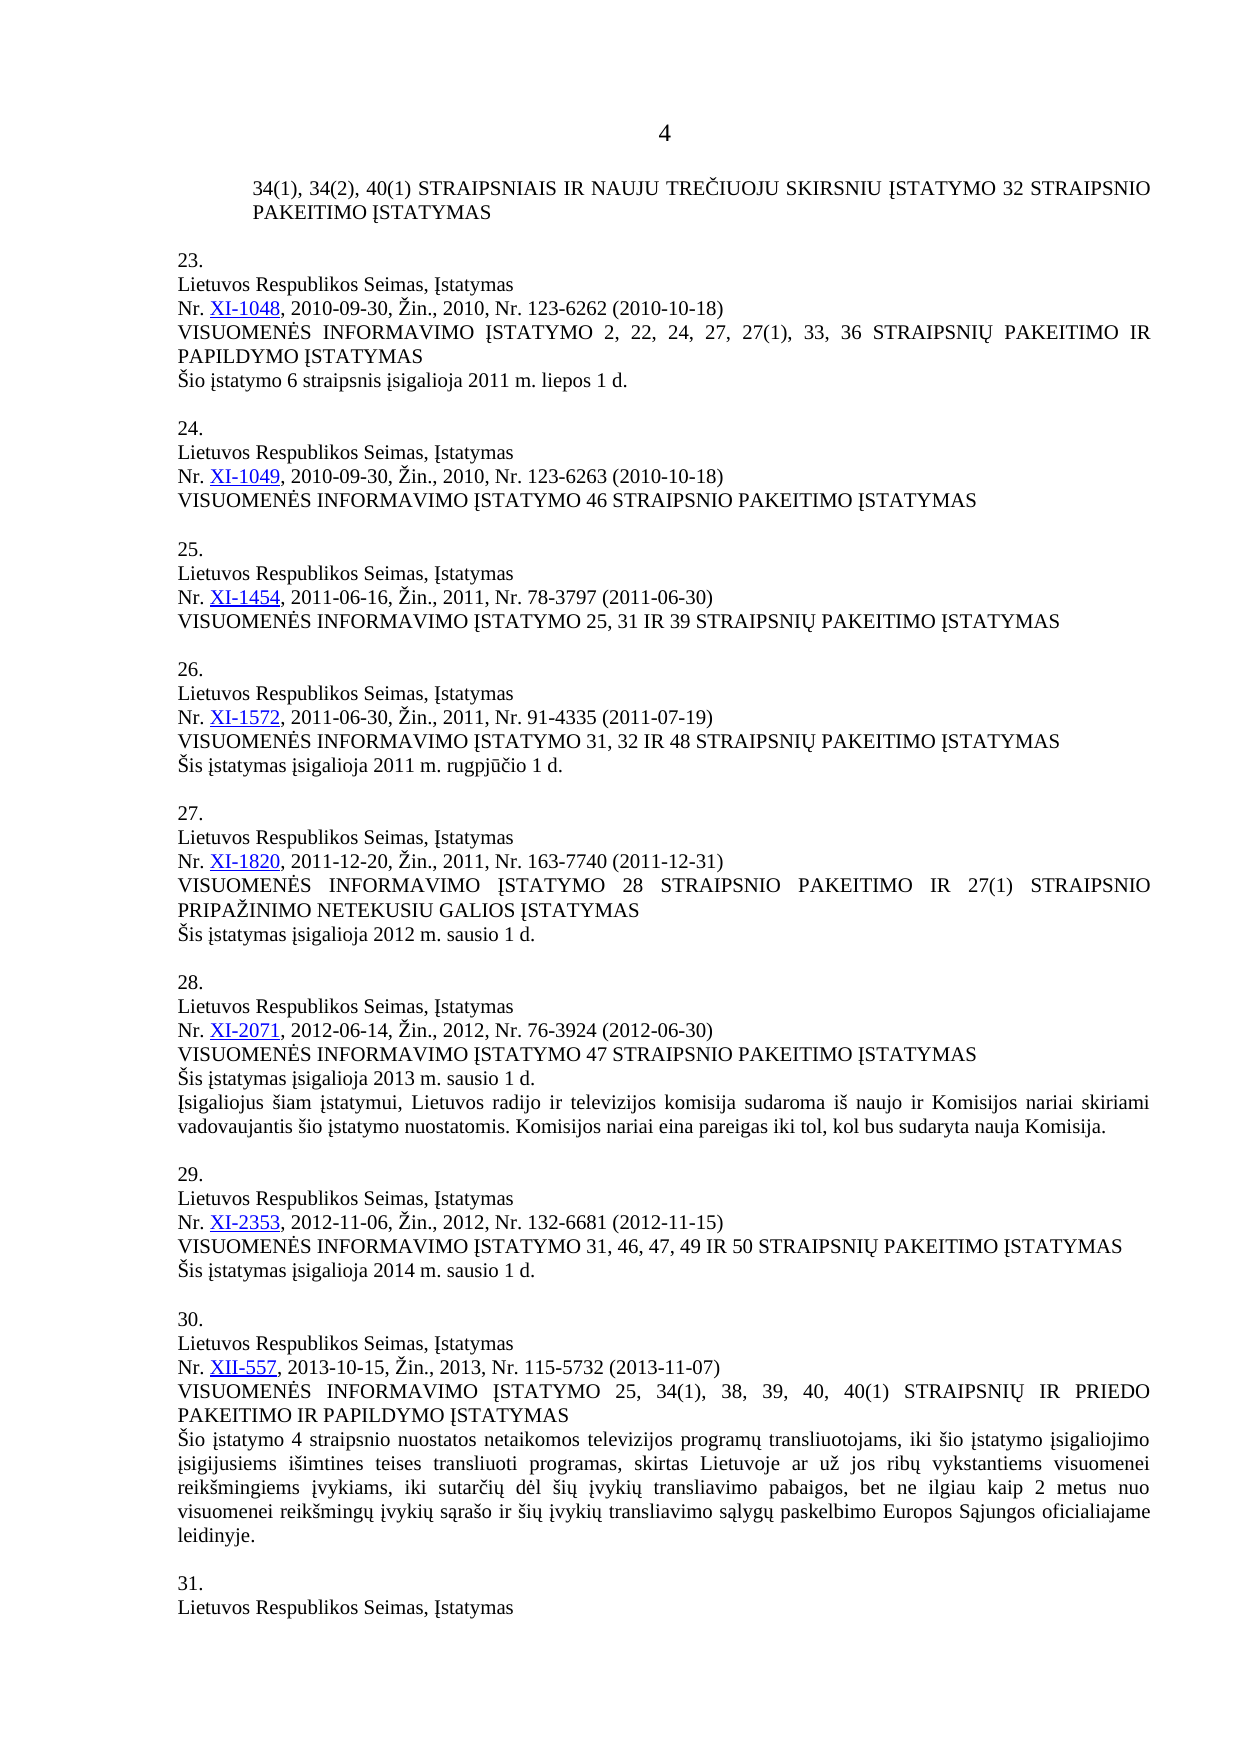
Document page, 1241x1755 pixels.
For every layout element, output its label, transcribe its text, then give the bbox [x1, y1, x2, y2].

text Šis įstatymas įsigalioja 2013 m. sausio 1 d. [177, 1066, 1152, 1090]
text Lietuvos Respublikos Seimas, Įstatymas [177, 825, 1152, 849]
text Lietuvos Respublikos Seimas, Įstatymas [177, 561, 1152, 585]
text 31. [177, 1571, 1152, 1595]
text VISUOMENĖS INFORMAVIMO ĮSTATYMO 47 STRAIPSNIO PAKEITIMO ĮSTATYMAS [177, 1042, 1152, 1066]
text Nr. XI-1454, 2011-06-16, Žin., 2011, Nr. 78-3797 (2011-06-30) [177, 585, 1152, 609]
text 29. [177, 1162, 1152, 1186]
text Lietuvos Respublikos Seimas, Įstatymas [177, 272, 1152, 296]
text Lietuvos Respublikos Seimas, Įstatymas [177, 681, 1152, 705]
text 27. [177, 801, 1152, 825]
text Šio įstatymo 4 straipsnio nuostatos netaikomos televizijos programų transliuotojams, iki šio įstatymo įsigaliojimo įsigijusiems išimtines teises transliuoti programas, skirtas Lietuvoje ar už jos ribų vykstantiems visuomenei reikšmingiems įvykiams, iki sutarčių dėl šių įvykių transliavimo pabaigos, bet ne ilgiau kaip 2 metus nuo visuomenei reikšmingų įvykių sąrašo ir šių įvykių transliavimo sąlygų paskelbimo Europos Sąjungos oficialiajame leidinyje. [177, 1427, 1152, 1547]
text Nr. XI-1048, 2010-09-30, Žin., 2010, Nr. 123-6262 (2010-10-18) [177, 296, 1152, 320]
text VISUOMENĖS INFORMAVIMO ĮSTATYMO 31, 46, 47, 49 IR 50 STRAIPSNIŲ PAKEITIMO ĮSTATYMAS [177, 1234, 1152, 1258]
text 30. [177, 1307, 1152, 1331]
text 24. [177, 416, 1152, 440]
text Šis įstatymas įsigalioja 2012 m. sausio 1 d. [177, 922, 1152, 946]
text Nr. XI-1049, 2010-09-30, Žin., 2010, Nr. 123-6263 (2010-10-18) [177, 464, 1152, 488]
text 25. [177, 537, 1152, 561]
text Nr. XI-1572, 2011-06-30, Žin., 2011, Nr. 91-4335 (2011-07-19) [177, 705, 1152, 729]
text Lietuvos Respublikos Seimas, Įstatymas [177, 1331, 1152, 1355]
text Lietuvos Respublikos Seimas, Įstatymas [177, 1595, 1152, 1619]
text VISUOMENĖS INFORMAVIMO ĮSTATYMO 31, 32 IR 48 STRAIPSNIŲ PAKEITIMO ĮSTATYMAS [177, 729, 1152, 753]
text 23. [177, 248, 1152, 272]
text VISUOMENĖS INFORMAVIMO ĮSTATYMO 2, 22, 24, 27, 27(1), 33, 36 STRAIPSNIŲ PAKEITIMO IR PAPILDYMO ĮSTATYMAS [177, 320, 1152, 368]
text 34(1), 34(2), 40(1) STRAIPSNIAIS IR NAUJU TREČIUOJU SKIRSNIU ĮSTATYMO 32 STRAIPSNIO PAKEITIMO ĮSTATYMAS [252, 176, 1152, 224]
text Lietuvos Respublikos Seimas, Įstatymas [177, 1186, 1152, 1210]
text VISUOMENĖS INFORMAVIMO ĮSTATYMO 46 STRAIPSNIO PAKEITIMO ĮSTATYMAS [177, 488, 1152, 512]
text 26. [177, 657, 1152, 681]
text Lietuvos Respublikos Seimas, Įstatymas [177, 994, 1152, 1018]
text Lietuvos Respublikos Seimas, Įstatymas [177, 440, 1152, 464]
text Nr. XI-2071, 2012-06-14, Žin., 2012, Nr. 76-3924 (2012-06-30) [177, 1018, 1152, 1042]
text VISUOMENĖS INFORMAVIMO ĮSTATYMO 25, 34(1), 38, 39, 40, 40(1) STRAIPSNIŲ IR PRIEDO PAKEITIMO IR PAPILDYMO ĮSTATYMAS [177, 1379, 1152, 1427]
text Nr. XI-2353, 2012-11-06, Žin., 2012, Nr. 132-6681 (2012-11-15) [177, 1210, 1152, 1234]
text VISUOMENĖS INFORMAVIMO ĮSTATYMO 28 STRAIPSNIO PAKEITIMO IR 27(1) STRAIPSNIO PRIPAŽINIMO NETEKUSIU GALIOS ĮSTATYMAS [177, 873, 1152, 922]
text VISUOMENĖS INFORMAVIMO ĮSTATYMO 25, 31 IR 39 STRAIPSNIŲ PAKEITIMO ĮSTATYMAS [177, 609, 1152, 633]
text Šio įstatymo 6 straipsnis įsigalioja 2011 m. liepos 1 d. [177, 368, 1152, 392]
text Nr. XII-557, 2013-10-15, Žin., 2013, Nr. 115-5732 (2013-11-07) [177, 1355, 1152, 1379]
text Įsigaliojus šiam įstatymui, Lietuvos radijo ir televizijos komisija sudaroma iš naujo ir Komisijos nariai skiriami vadovaujantis šio įstatymo nuostatomis. Komisijos nariai eina pareigas iki tol, kol bus sudaryta nauja Komisija. [177, 1090, 1152, 1138]
text Šis įstatymas įsigalioja 2014 m. sausio 1 d. [177, 1258, 1152, 1282]
text Nr. XI-1820, 2011-12-20, Žin., 2011, Nr. 163-7740 (2011-12-31) [177, 849, 1152, 873]
text Šis įstatymas įsigalioja 2011 m. rugpjūčio 1 d. [177, 753, 1152, 777]
text 28. [177, 970, 1152, 994]
